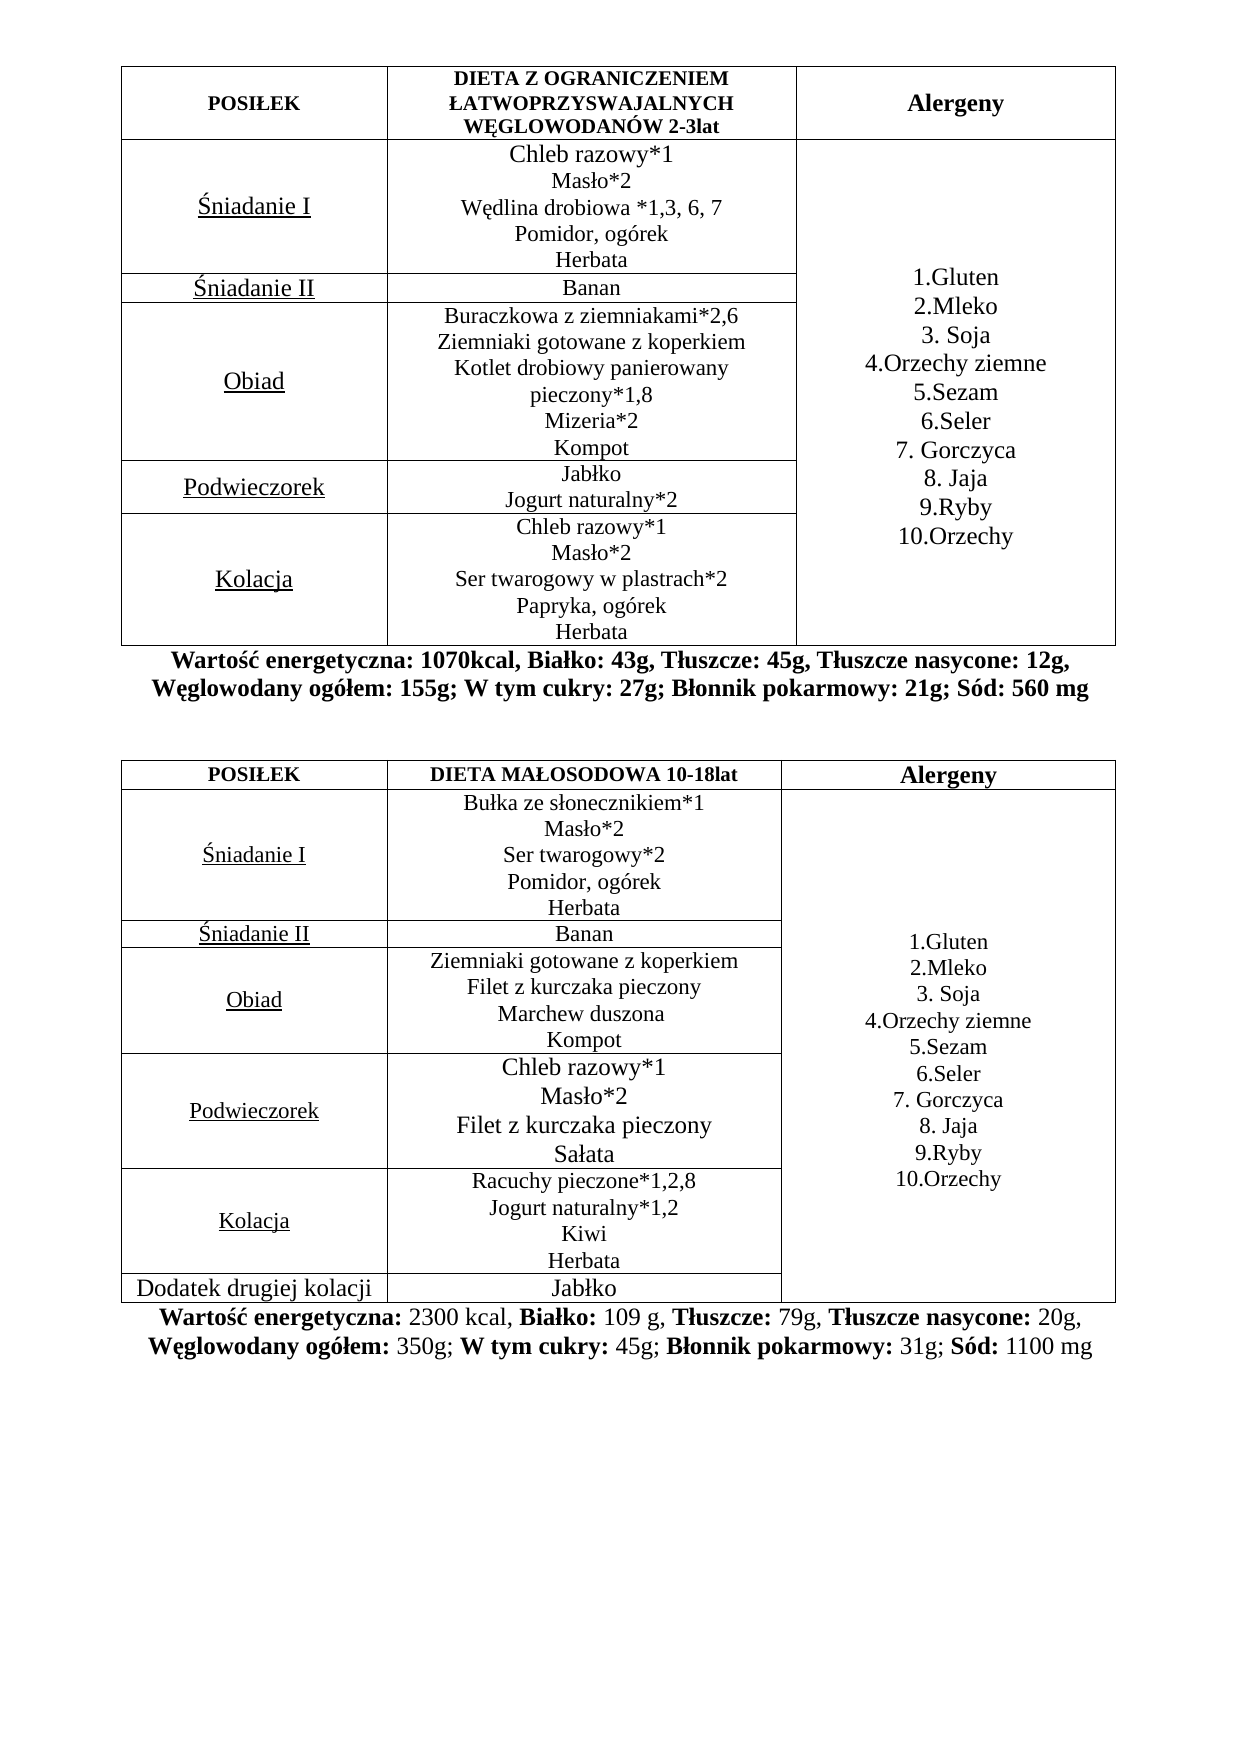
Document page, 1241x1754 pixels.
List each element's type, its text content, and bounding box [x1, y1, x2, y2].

table_cell Ziemniaki gotowane z koperkiem Filet z kurczaka pieczony Marchew duszona Kompot [388, 948, 781, 1052]
table_cell Podwieczorek [122, 461, 387, 513]
table_cell Kolacja [122, 1169, 387, 1273]
table_cell Śniadanie I [122, 140, 387, 273]
table_cell Banan [388, 274, 796, 302]
table_cell 1.Gluten 2.Mleko 3. Soja 4.Orzechy ziemne 5.Sezam 6.Seler 7. Gorczyca 8. Jaja 9.Ryby 10.Orzechy [782, 790, 1115, 1302]
table_header Alergeny [782, 761, 1115, 788]
text Wartość energetyczna: 1070kcal, Białko: 43g, Tłuszcze: 45g, Tłuszcze nasycone: 12g, Węglowodany ogółem: 155g; W tym cukry: 27g; Błonnik pokarmowy: 21g; Sód: 560 mg [118, 645, 1122, 702]
table_cell Śniadanie II [122, 921, 387, 947]
text Wartość energetyczna: 2300 kcal, Białko: 109 g, Tłuszcze: 79g, Tłuszcze nasycone: 20g, Węglowodany ogółem: 350g; W tym cukry: 45g; Błonnik pokarmowy: 31g; Sód: 1100 mg [118, 1302, 1122, 1359]
table_cell 1.Gluten 2.Mleko 3. Soja 4.Orzechy ziemne 5.Sezam 6.Seler 7. Gorczyca 8. Jaja 9.Ryby 10.Orzechy [797, 140, 1115, 644]
table_cell Kolacja [122, 514, 387, 644]
table_header DIETA Z OGRANICZENIEM ŁATWOPRZYSWAJALNYCH WĘGLOWODANÓW 2-3lat [388, 67, 796, 138]
table_header DIETA MAŁOSODOWA 10-18lat [388, 761, 781, 788]
table_header POSIŁEK [122, 67, 387, 138]
table_cell Śniadanie I [122, 790, 387, 920]
table_header Alergeny [797, 67, 1115, 138]
table_cell Jabłko Jogurt naturalny*2 [388, 461, 796, 513]
table_cell Obiad [122, 948, 387, 1052]
table_cell Bułka ze słonecznikiem*1 Masło*2 Ser twarogowy*2 Pomidor, ogórek Herbata [388, 790, 781, 920]
table_cell Dodatek drugiej kolacji [122, 1274, 387, 1302]
table_cell Obiad [122, 303, 387, 460]
table_header POSIŁEK [122, 761, 387, 788]
table_cell Chleb razowy*1 Masło*2 Filet z kurczaka pieczony Sałata [388, 1054, 781, 1167]
table_cell Banan [388, 921, 781, 947]
table_cell Chleb razowy*1 Masło*2 Ser twarogowy w plastrach*2 Papryka, ogórek Herbata [388, 514, 796, 644]
table_cell Chleb razowy*1 Masło*2 Wędlina drobiowa *1,3, 6, 7 Pomidor, ogórek Herbata [388, 140, 796, 273]
table_cell Śniadanie II [122, 274, 387, 302]
table_cell Buraczkowa z ziemniakami*2,6 Ziemniaki gotowane z koperkiem Kotlet drobiowy panierowany pieczony*1,8 Mizeria*2 Kompot [388, 303, 796, 460]
table_cell Podwieczorek [122, 1054, 387, 1167]
table_cell Jabłko [388, 1274, 781, 1302]
table_cell Racuchy pieczone*1,2,8 Jogurt naturalny*1,2 Kiwi Herbata [388, 1169, 781, 1273]
